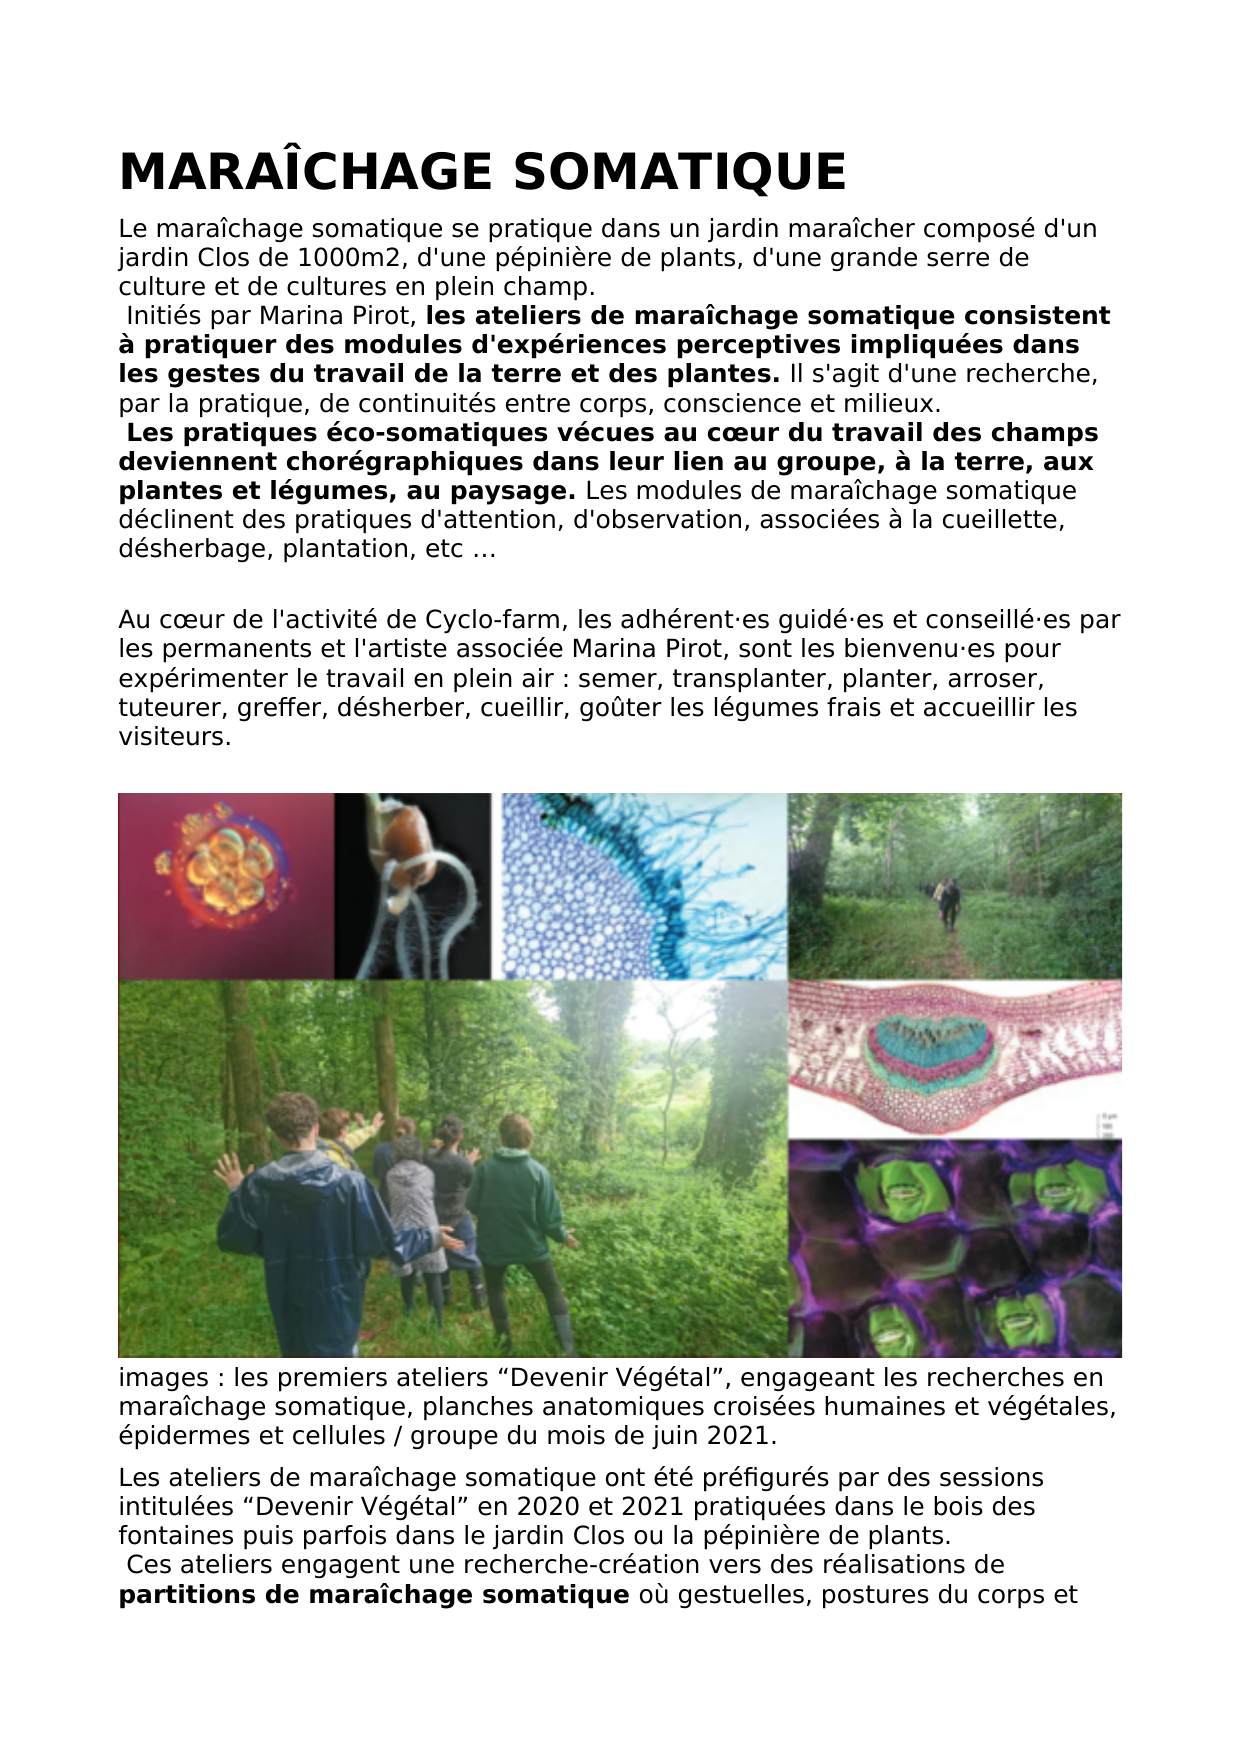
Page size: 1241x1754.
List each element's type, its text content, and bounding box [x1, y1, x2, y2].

picture [118, 793, 1123, 1358]
subtitle MARAÎCHAGE SOMATIQUE [118, 143, 1122, 201]
text Au cœur de l'activité de Cyclo-farm, les adhérent·es guidé·es et conseillé·es par les permanents et l'artiste associée Marina Pirot, sont les bienvenu·es pour expérimenter le travail en plein air : semer, transplanter, planter, arroser, tuteurer, greffer, désherber, cueillir, goûter les légumes frais et accueillir les visiteurs. [118, 606, 1122, 781]
text images : les premiers ateliers “Devenir Végétal”, engageant les recherches en maraîchage somatique, planches anatomiques croisées humaines et végétales, épidermes et cellules / groupe du mois de juin 2021. [118, 1358, 1122, 1451]
text Les ateliers de maraîchage somatique ont été préfigurés par des sessions intitulées “Devenir Végétal” en 2020 et 2021 pratiquées dans le bois des fontaines puis parfois dans le jardin Clos ou la pépinière de plants. Ces ateliers engagent une recherche-création vers des réalisations de partitions de maraîchage somatique où gestuelles, postures du corps et [118, 1463, 1122, 1609]
text Le maraîchage somatique se pratique dans un jardin maraîcher composé d'un jardin Clos de 1000m2, d'une pépinière de plants, d'une grande serre de culture et de cultures en plein champ. Initiés par Marina Pirot, les ateliers de maraîchage somatique consistent à pratiquer des modules d'expériences perceptives impliquées dans les gestes du travail de la terre et des plantes. Il s'agit d'une recherche, par la pratique, de continuités entre corps, conscience et milieux. Les pratiques éco-somatiques vécues au cœur du travail des champs deviennent chorégraphiques dans leur lien au groupe, à la terre, aux plantes et légumes, au paysage. Les modules de maraîchage somatique déclinent des pratiques d'attention, d'observation, associées à la cueillette, désherbage, plantation, etc … [118, 214, 1122, 593]
